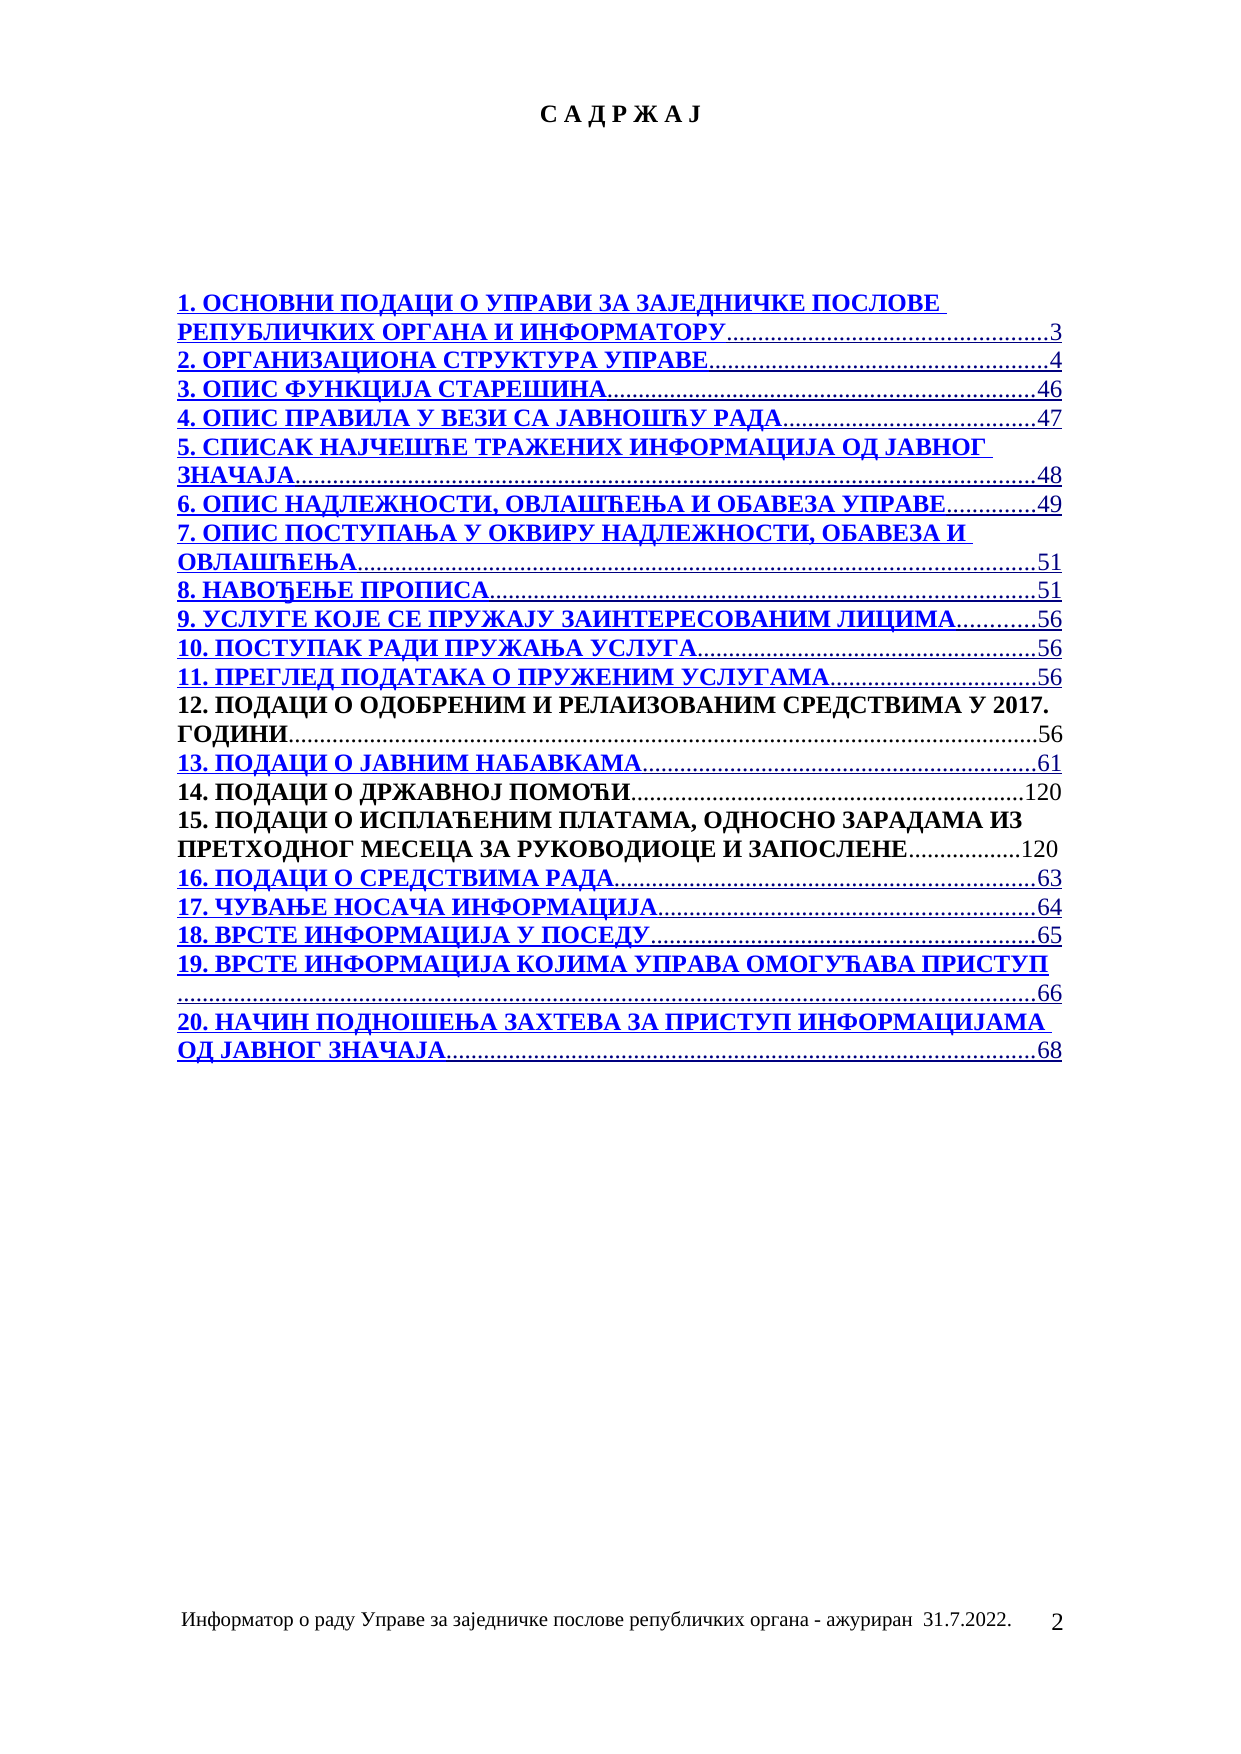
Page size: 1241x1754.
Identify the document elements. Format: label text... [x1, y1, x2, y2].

text 13. ПОДАЦИ О ЈАВНИМ НАБАВКАМА 61 [177, 748, 1063, 777]
text 2. ОРГАНИЗАЦИОНА СТРУКТУРА УПРАВЕ 4 [177, 345, 1063, 374]
text 17. ЧУВАЊЕ НОСАЧА ИНФОРМАЦИЈА 64 [177, 892, 1063, 920]
text 19. ВРСТЕ ИНФОРМАЦИЈА КОЈИМА УПРАВА ОМОГУЋАВА ПРИСТУП 66 [177, 949, 1063, 1007]
text 8. НАВОЂЕЊЕ ПРОПИСА 51 [177, 575, 1063, 604]
text 14. ПОДАЦИ О ДРЖАВНОЈ ПОМОЋИ...............................................................120 [177, 777, 1063, 805]
text 18. ВРСТЕ ИНФОРМАЦИЈА У ПОСЕДУ 65 [177, 920, 1063, 949]
text С А Д Р Ж А Ј [177, 99, 1063, 128]
text 1. ОСНОВНИ ПОДАЦИ О УПРАВИ ЗА ЗАЈЕДНИЧКЕ ПОСЛОВЕ РЕПУБЛИЧКИХ ОРГАНА И ИНФОРМАТОРУ 3 [177, 288, 1063, 345]
text 20. НАЧИН ПОДНОШЕЊА ЗАХТЕВА ЗА ПРИСТУП ИНФОРМАЦИЈАМА ОД ЈАВНОГ ЗНАЧАЈА 68 [177, 1007, 1063, 1064]
text 16. ПОДАЦИ О СРЕДСТВИМА РАДА 63 [177, 863, 1063, 892]
text 5. СПИСАК НАЈЧЕШЋЕ ТРАЖЕНИХ ИНФОРМАЦИЈА ОД ЈАВНОГ ЗНАЧАЈА 48 [177, 432, 1063, 489]
text 6. ОПИС НАДЛЕЖНОСТИ, ОВЛАШЋЕЊА И ОБАВЕЗА УПРАВЕ 49 [177, 489, 1063, 518]
text 4. ОПИС ПРАВИЛА У ВЕЗИ СА ЈАВНОШЋУ РАДА 47 [177, 403, 1063, 432]
text 3. ОПИС ФУНКЦИЈА СТАРЕШИНА 46 [177, 374, 1063, 403]
text 7. ОПИС ПОСТУПАЊА У ОКВИРУ НАДЛЕЖНОСТИ, ОБАВЕЗА И ОВЛАШЋЕЊА 51 [177, 518, 1063, 575]
text 9. УСЛУГЕ КОЈЕ СЕ ПРУЖАЈУ ЗАИНТЕРЕСОВАНИМ ЛИЦИМА 56 [177, 604, 1063, 633]
text 11. ПРЕГЛЕД ПОДАТАКА О ПРУЖЕНИМ УСЛУГАМА 56 [177, 662, 1063, 690]
text 15. ПОДАЦИ О ИСПЛАЋЕНИМ ПЛАТАМА, ОДНОСНО ЗАРАДАМА ИЗ ПРЕТХОДНОГ МЕСЕЦА ЗА РУКОВОДИОЦЕ И ЗАПОСЛЕНЕ..................120 [177, 805, 1063, 863]
text 10. ПОСТУПАК РАДИ ПРУЖАЊА УСЛУГА 56 [177, 633, 1063, 662]
text 12. ПОДАЦИ О ОДОБРЕНИМ И РЕЛАИЗОВАНИМ СРЕДСТВИМА У 2017. ГОДИНИ........................................................................................................................56 [177, 690, 1063, 748]
